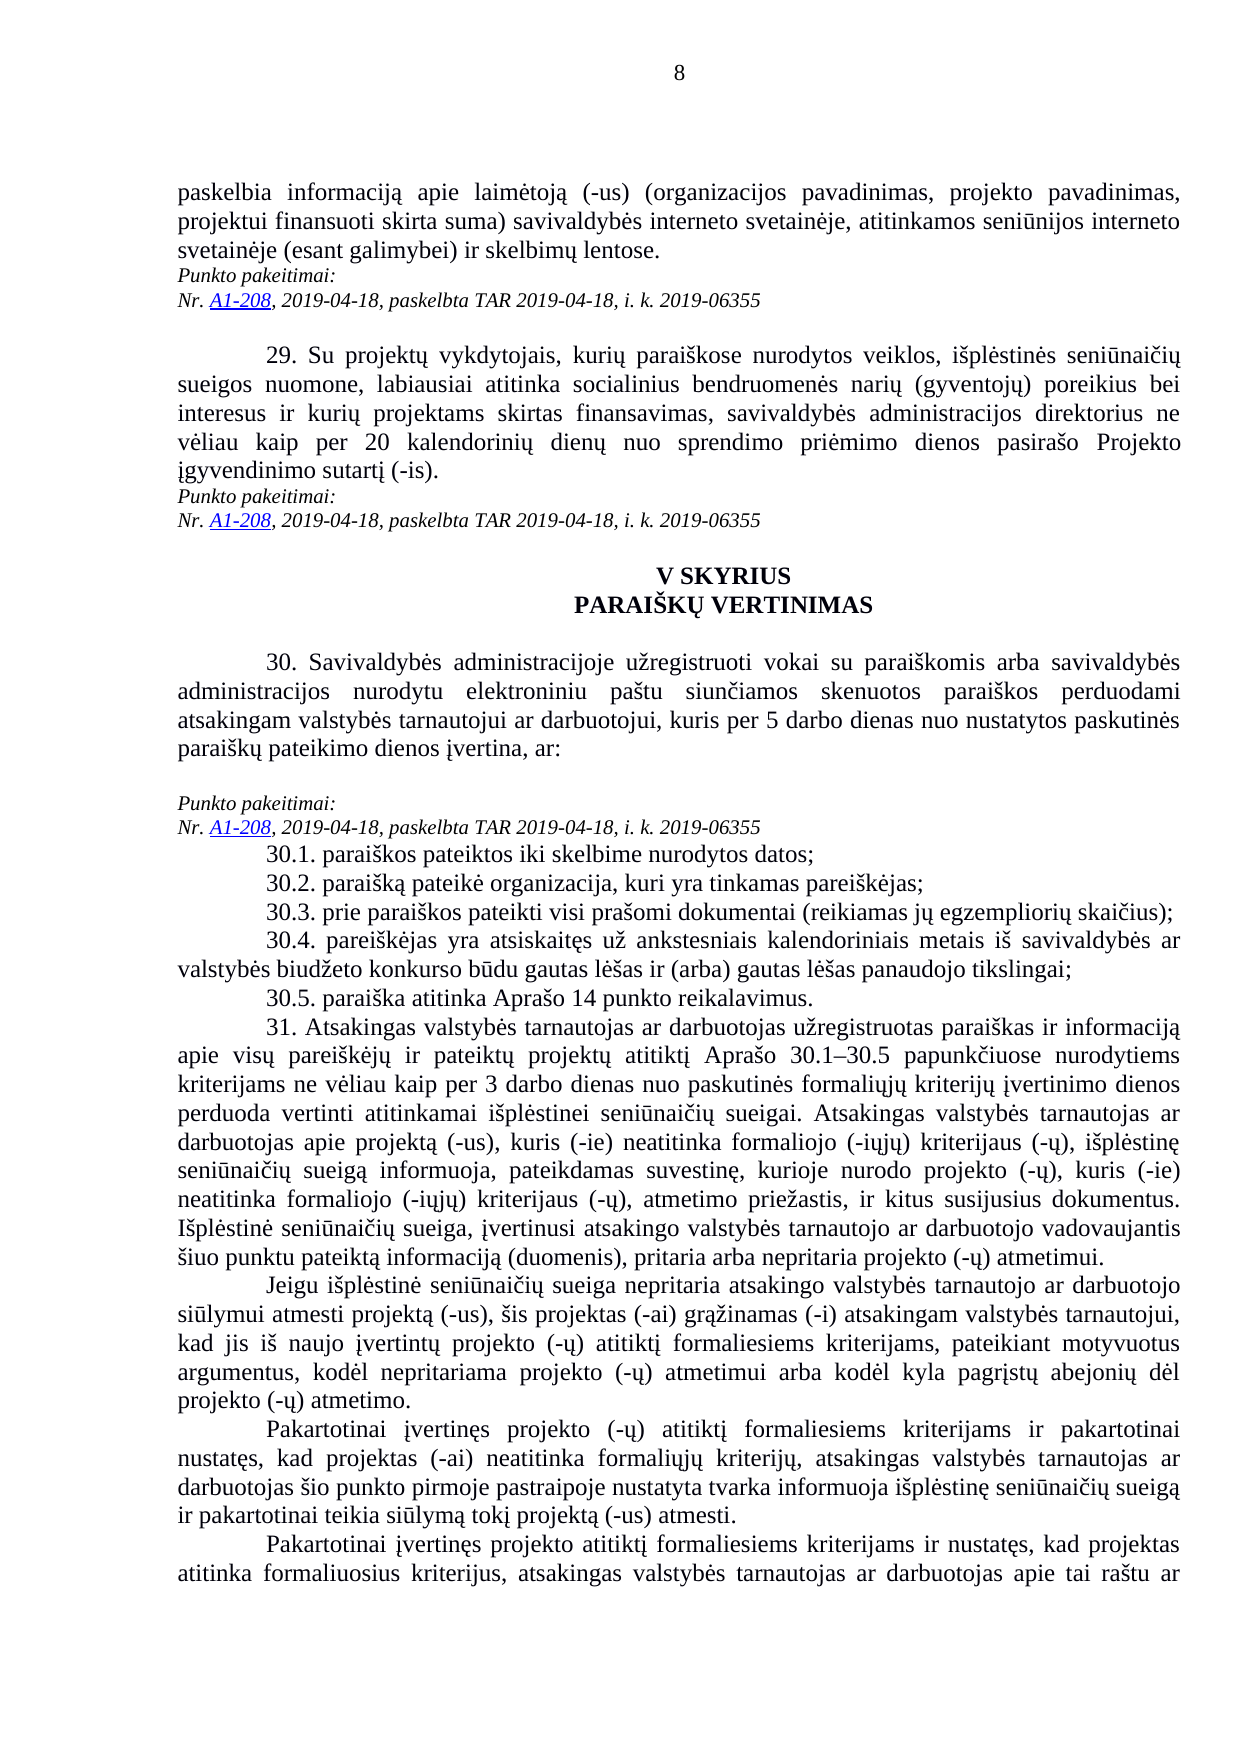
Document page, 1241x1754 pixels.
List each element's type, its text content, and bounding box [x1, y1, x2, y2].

text 30.4. pareiškėjas yra atsiskaitęs už ankstesniais kalendoriniais metais iš savivaldybės ar valstybės biudžeto konkurso būdu gautas lėšas ir (arba) gautas lėšas panaudojo tikslingai; [177, 925, 1181, 983]
text Pakartotinai įvertinęs projekto atitiktį formaliesiems kriterijams ir nustatęs, kad projektas atitinka formaliuosius kriterijus, atsakingas valstybės tarnautojas ar darbuotojas apie tai raštu ar [177, 1529, 1181, 1587]
text 31. Atsakingas valstybės tarnautojas ar darbuotojas užregistruotas paraiškas ir informaciją apie visų pareiškėjų ir pateiktų projektų atitiktį Aprašo 30.1–30.5 papunkčiuose nurodytiems kriterijams ne vėliau kaip per 3 darbo dienas nuo paskutinės formaliųjų kriterijų įvertinimo dienos perduoda vertinti atitinkamai išplėstinei seniūnaičių sueigai. Atsakingas valstybės tarnautojas ar darbuotojas apie projektą (-us), kuris (-ie) neatitinka formaliojo (-iųjų) kriterijaus (-ų), išplėstinę seniūnaičių sueigą informuoja, pateikdamas suvestinę, kurioje nurodo projekto (-ų), kuris (-ie) neatitinka formaliojo (-iųjų) kriterijaus (-ų), atmetimo priežastis, ir kitus susijusius dokumentus. Išplėstinė seniūnaičių sueiga, įvertinusi atsakingo valstybės tarnautojo ar darbuotojo vadovaujantis šiuo punktu pateiktą informaciją (duomenis), pritaria arba nepritaria projekto (-ų) atmetimui. [177, 1012, 1181, 1270]
text 30.1. paraiškos pateiktos iki skelbime nurodytos datos; [177, 839, 1181, 868]
text Punkto pakeitimai: [177, 484, 1181, 508]
text Nr. A1-208, 2019-04-18, paskelbta TAR 2019-04-18, i. k. 2019-06355 [177, 508, 1181, 532]
text Punkto pakeitimai: [177, 263, 1181, 287]
text 29. Su projektų vykdytojais, kurių paraiškose nurodytos veiklos, išplėstinės seniūnaičių sueigos nuomone, labiausiai atitinka socialinius bendruomenės narių (gyventojų) poreikius bei interesus ir kurių projektams skirtas finansavimas, savivaldybės administracijos direktorius ne vėliau kaip per 20 kalendorinių dienų nuo sprendimo priėmimo dienos pasirašo Projekto įgyvendinimo sutartį (-is). [177, 340, 1181, 484]
text Nr. A1-208, 2019-04-18, paskelbta TAR 2019-04-18, i. k. 2019-06355 [177, 815, 1181, 839]
text 30.2. paraišką pateikė organizacija, kuri yra tinkamas pareiškėjas; [177, 868, 1181, 897]
text 30. Savivaldybės administracijoje užregistruoti vokai su paraiškomis arba savivaldybės administracijos nurodytu elektroniniu paštu siunčiamos skenuotos paraiškos perduodami atsakingam valstybės tarnautojui ar darbuotojui, kuris per 5 darbo dienas nuo nustatytos paskutinės paraiškų pateikimo dienos įvertina, ar: [177, 647, 1181, 762]
text Jeigu išplėstinė seniūnaičių sueiga nepritaria atsakingo valstybės tarnautojo ar darbuotojo siūlymui atmesti projektą (-us), šis projektas (-ai) grąžinamas (-i) atsakingam valstybės tarnautojui, kad jis iš naujo įvertintų projekto (-ų) atitiktį formaliesiems kriterijams, pateikiant motyvuotus argumentus, kodėl nepritariama projekto (-ų) atmetimui arba kodėl kyla pagrįstų abejonių dėl projekto (-ų) atmetimo. [177, 1270, 1181, 1414]
text paskelbia informaciją apie laimėtoją (-us) (organizacijos pavadinimas, projekto pavadinimas, projektui finansuoti skirta suma) savivaldybės interneto svetainėje, atitinkamos seniūnijos interneto svetainėje (esant galimybei) ir skelbimų lentose. [177, 177, 1181, 263]
text 30.3. prie paraiškos pateikti visi prašomi dokumentai (reikiamas jų egzempliorių skaičius); [177, 897, 1181, 925]
text Pakartotinai įvertinęs projekto (-ų) atitiktį formaliesiems kriterijams ir pakartotinai nustatęs, kad projektas (-ai) neatitinka formaliųjų kriterijų, atsakingas valstybės tarnautojas ar darbuotojas šio punkto pirmoje pastraipoje nustatyta tvarka informuoja išplėstinę seniūnaičių sueigą ir pakartotinai teikia siūlymą tokį projektą (-us) atmesti. [177, 1414, 1181, 1529]
text Nr. A1-208, 2019-04-18, paskelbta TAR 2019-04-18, i. k. 2019-06355 [177, 287, 1181, 312]
text Punkto pakeitimai: [177, 791, 1181, 815]
text PARAIŠKŲ VERTINIMAS [177, 590, 1181, 618]
text V SKYRIUS [177, 561, 1181, 590]
text 30.5. paraiška atitinka Aprašo 14 punkto reikalavimus. [177, 983, 1181, 1012]
